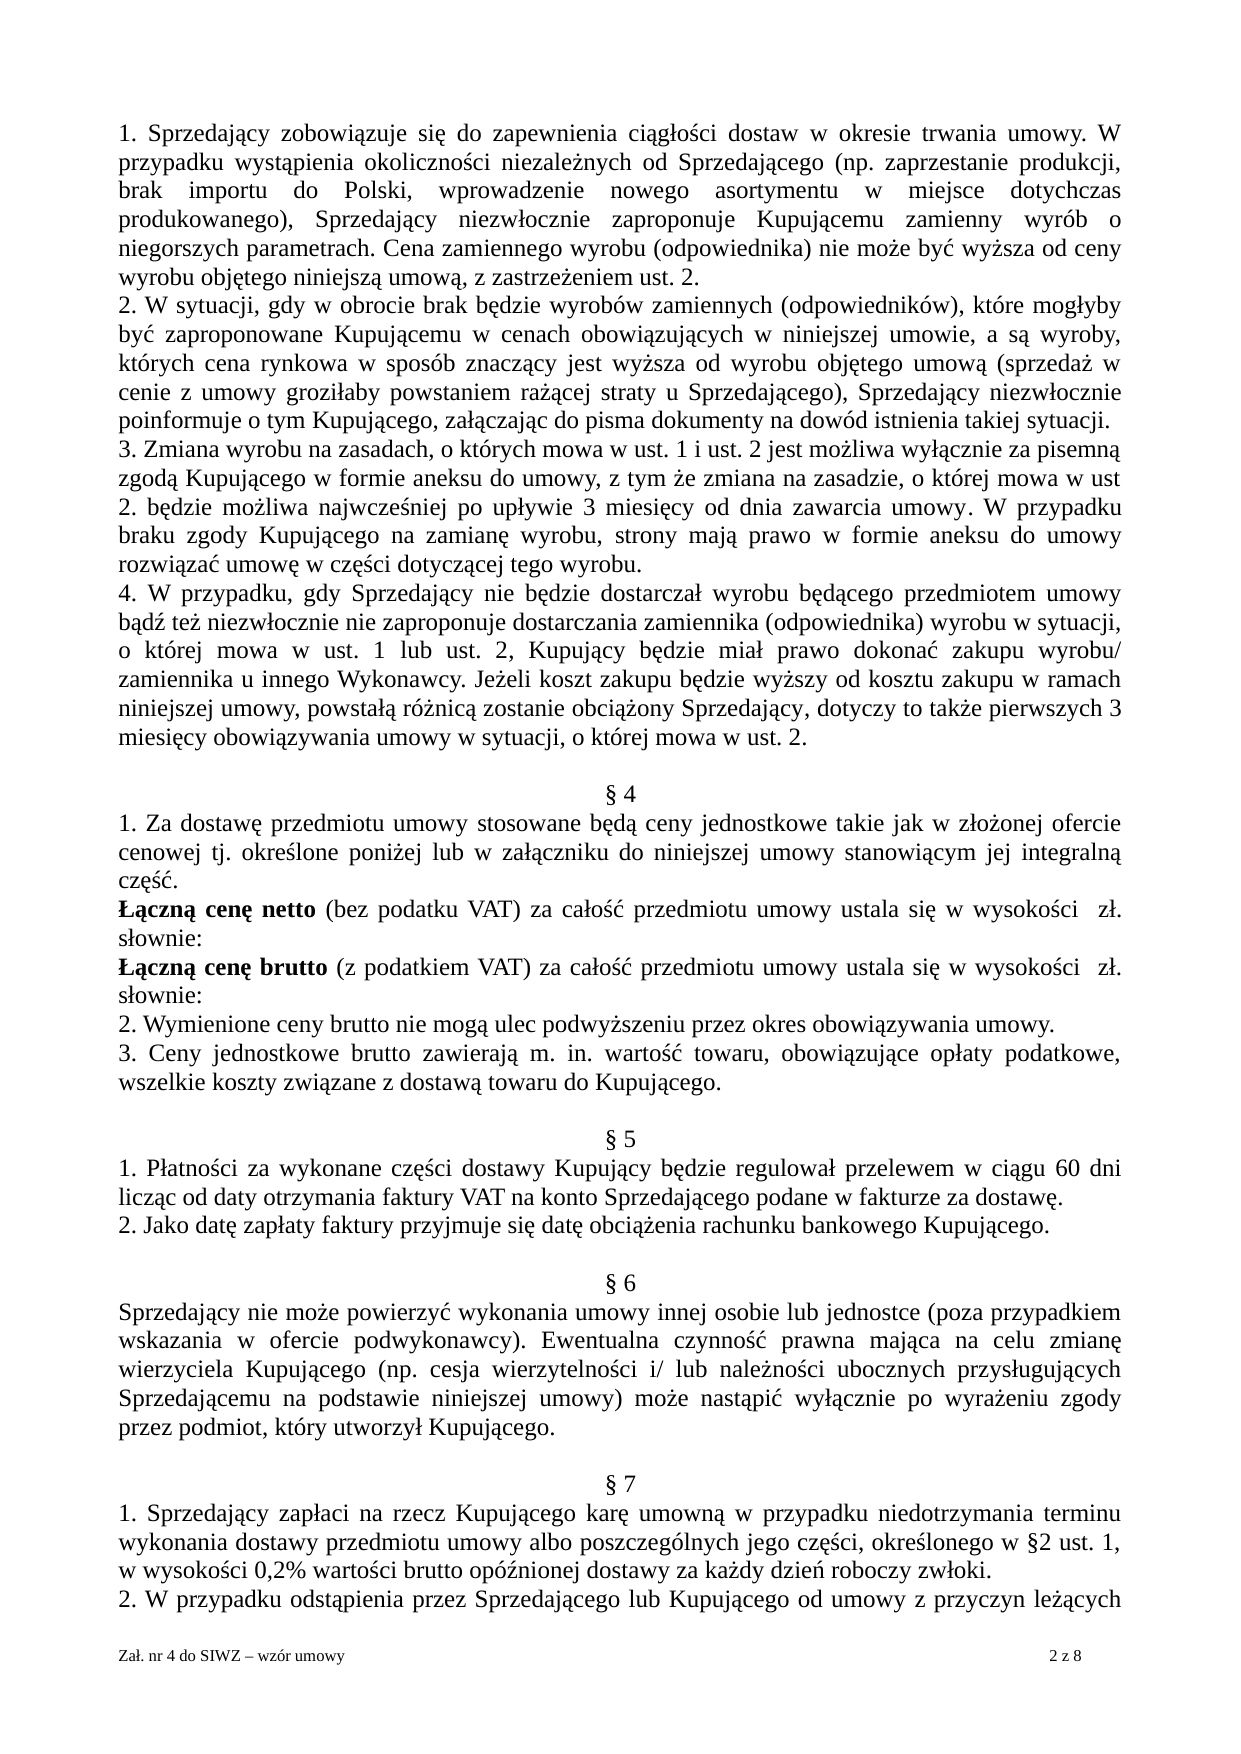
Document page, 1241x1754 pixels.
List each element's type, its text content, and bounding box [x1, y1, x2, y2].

text § 6 [118, 1268, 1122, 1297]
text 2. Wymienione ceny brutto nie mogą ulec podwyższeniu przez okres obowiązywania umowy. [118, 1009, 1122, 1038]
text § 7 [118, 1469, 1122, 1498]
text 1. Sprzedający zapłaci na rzecz Kupującego karę umowną w przypadku niedotrzymania terminu wykonania dostawy przedmiotu umowy albo poszczególnych jego części, określonego w §2 ust. 1, w wysokości 0,2% wartości brutto opóźnionej dostawy za każdy dzień roboczy zwłoki. [118, 1498, 1122, 1584]
text 2. W przypadku odstąpienia przez Sprzedającego lub Kupującego od umowy z przyczyn leżących [118, 1584, 1122, 1613]
text Łączną cenę brutto (z podatkiem VAT) za całość przedmiotu umowy ustala się w wysokości zł. słownie: [118, 952, 1122, 1009]
text 1. Płatności za wykonane części dostawy Kupujący będzie regulował przelewem w ciągu 60 dni licząc od daty otrzymania faktury VAT na konto Sprzedającego podane w fakturze za dostawę. [118, 1153, 1122, 1211]
text 2. W sytuacji, gdy w obrocie brak będzie wyrobów zamiennych (odpowiedników), które mogłyby być zaproponowane Kupującemu w cenach obowiązujących w niniejszej umowie, a są wyroby, których cena rynkowa w sposób znaczący jest wyższa od wyrobu objętego umową (sprzedaż w cenie z umowy groziłaby powstaniem rażącej straty u Sprzedającego), Sprzedający niezwłocznie poinformuje o tym Kupującego, załączając do pisma dokumenty na dowód istnienia takiej sytuacji. [118, 291, 1122, 434]
text Sprzedający nie może powierzyć wykonania umowy innej osobie lub jednostce (poza przypadkiem wskazania w ofercie podwykonawcy). Ewentualna czynność prawna mająca na celu zmianę wierzyciela Kupującego (np. cesja wierzytelności i/ lub należności ubocznych przysługujących Sprzedającemu na podstawie niniejszej umowy) może nastąpić wyłącznie po wyrażeniu zgody przez podmiot, który utworzył Kupującego. [118, 1297, 1122, 1441]
text 4. W przypadku, gdy Sprzedający nie będzie dostarczał wyrobu będącego przedmiotem umowy bądź też niezwłocznie nie zaproponuje dostarczania zamiennika (odpowiednika) wyrobu w sytuacji, o której mowa w ust. 1 lub ust. 2, Kupujący będzie miał prawo dokonać zakupu wyrobu/ zamiennika u innego Wykonawcy. Jeżeli koszt zakupu będzie wyższy od kosztu zakupu w ramach niniejszej umowy, powstałą różnicą zostanie obciążony Sprzedający, dotyczy to także pierwszych 3 miesięcy obowiązywania umowy w sytuacji, o której mowa w ust. 2. [118, 578, 1122, 751]
text 1. Sprzedający zobowiązuje się do zapewnienia ciągłości dostaw w okresie trwania umowy. W przypadku wystąpienia okoliczności niezależnych od Sprzedającego (np. zaprzestanie produkcji, brak importu do Polski, wprowadzenie nowego asortymentu w miejsce dotychczas produkowanego), Sprzedający niezwłocznie zaproponuje Kupującemu zamienny wyrób o niegorszych parametrach. Cena zamiennego wyrobu (odpowiednika) nie może być wyższa od ceny wyrobu objętego niniejszą umową, z zastrzeżeniem ust. 2. [118, 118, 1122, 291]
text Łączną cenę netto (bez podatku VAT) za całość przedmiotu umowy ustala się w wysokości zł. słownie: [118, 894, 1122, 952]
text § 4 [118, 779, 1122, 808]
text § 5 [118, 1124, 1122, 1153]
text 3. Zmiana wyrobu na zasadach, o których mowa w ust. 1 i ust. 2 jest możliwa wyłącznie za pisemną zgodą Kupującego w formie aneksu do umowy, z tym że zmiana na zasadzie, o której mowa w ust 2. będzie możliwa najwcześniej po upływie 3 miesięcy od dnia zawarcia umowy. W przypadku braku zgody Kupującego na zamianę wyrobu, strony mają prawo w formie aneksu do umowy rozwiązać umowę w części dotyczącej tego wyrobu. [118, 434, 1122, 578]
text 1. Za dostawę przedmiotu umowy stosowane będą ceny jednostkowe takie jak w złożonej ofercie cenowej tj. określone poniżej lub w załączniku do niniejszej umowy stanowiącym jej integralną część. [118, 808, 1122, 894]
text 2. Jako datę zapłaty faktury przyjmuje się datę obciążenia rachunku bankowego Kupującego. [118, 1211, 1122, 1239]
text 3. Ceny jednostkowe brutto zawierają m. in. wartość towaru, obowiązujące opłaty podatkowe, wszelkie koszty związane z dostawą towaru do Kupującego. [118, 1038, 1122, 1096]
